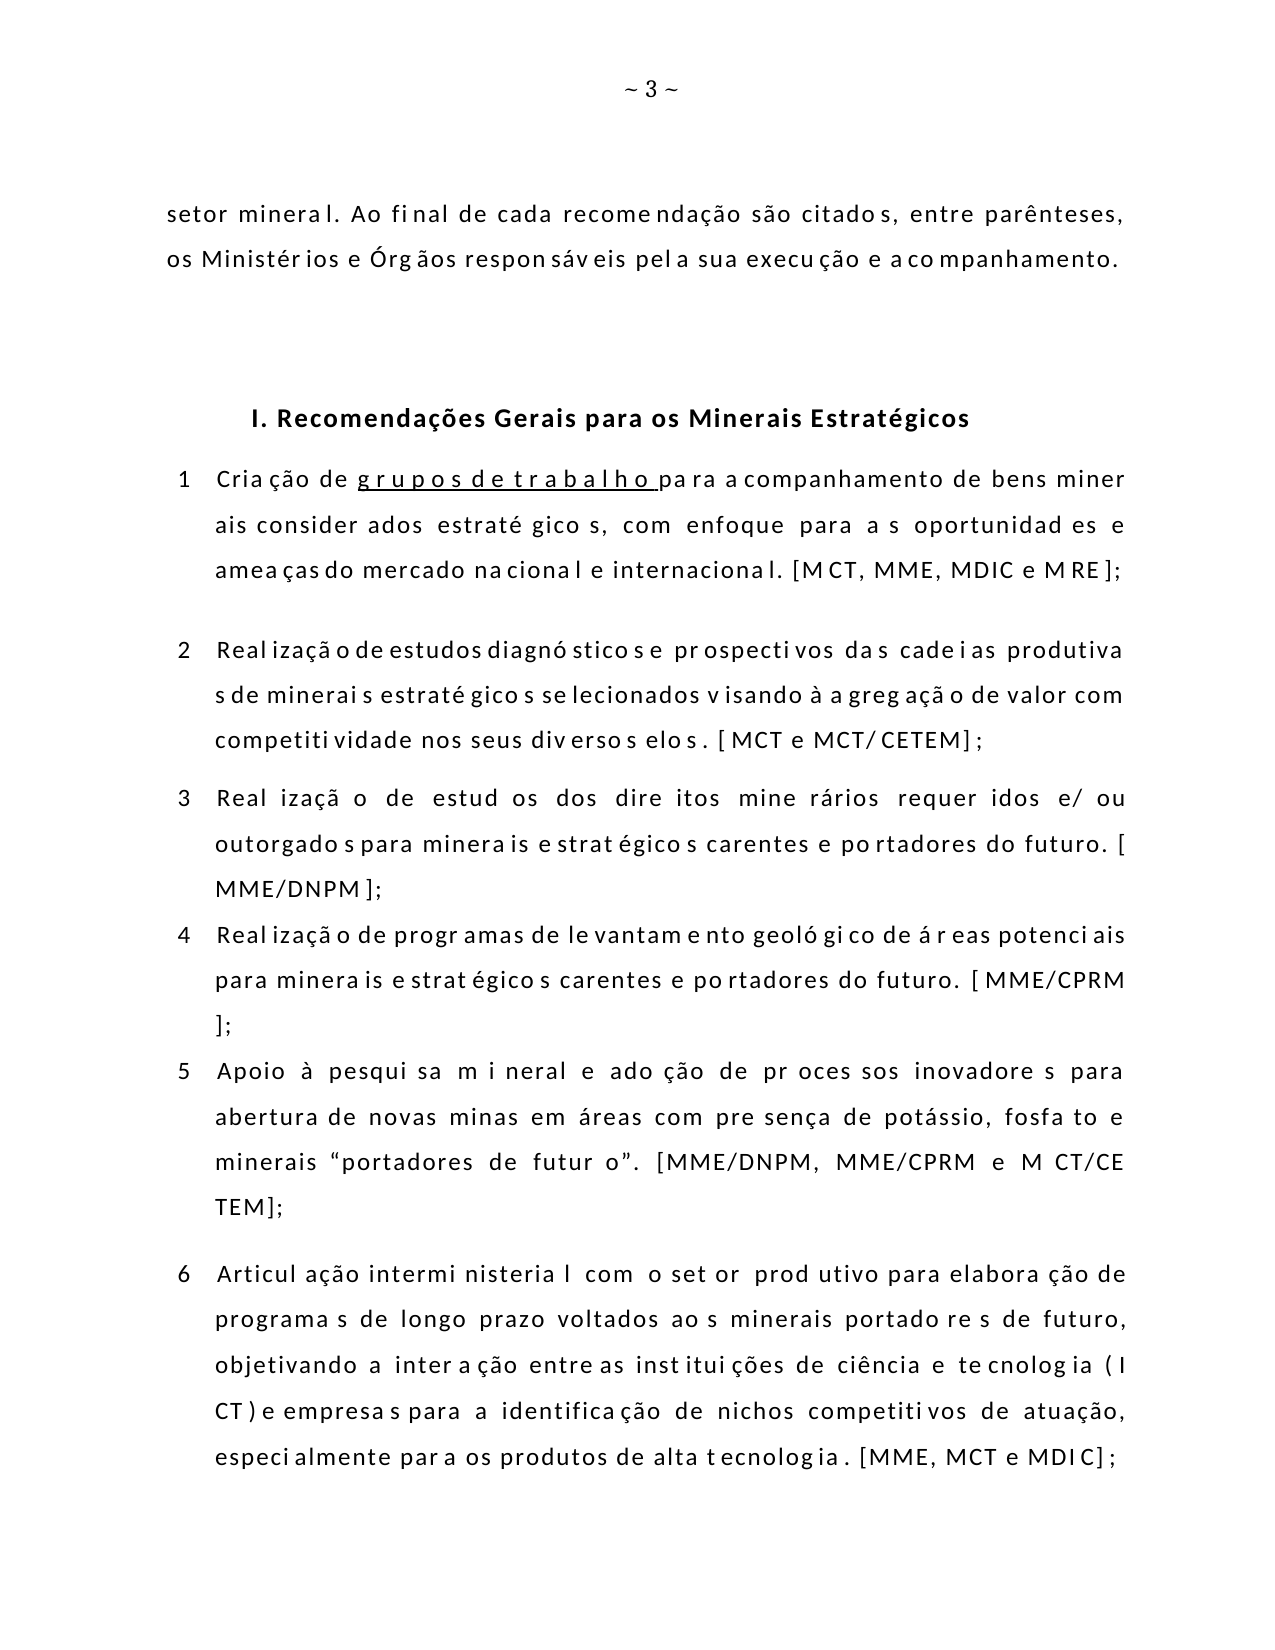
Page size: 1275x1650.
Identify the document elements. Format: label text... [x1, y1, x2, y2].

list Real izaçã o de estudos diagnó stico s e pr ospecti vos da s cade i as produtiva s de minerai s estraté gico s se lecionados v isando à a greg açã o de valor com competiti vidade nos seus div erso s elo s . [ MCT e MCT/ CETEM] ; [215, 634, 1124, 755]
subtitle I. Recomendações Gerais para os Minerais Estratégicos [251, 401, 1137, 434]
list Apoio à pesqui sa m i neral e ado ção de pr oces sos inovadore s para abertura de novas minas em áreas com pre sença de potássio, fosfa to e minerais “portadores de futur o”. [MME/DNPM, MME/CPRM e M CT/CE TEM]; [215, 1055, 1123, 1222]
list Real izaçã o de estud os dos dire itos mine rários requer idos e/ ou outorgado s para minera is e strat égico s carentes e po rtadores do futuro. [ MME/DNPM ]; [215, 782, 1126, 904]
list Articul ação intermi nisteria l com o set or prod utivo para elabora ção de programa s de longo prazo voltados ao s minerais portado re s de futuro, objetivando a inter a ção entre as inst itui ções de ciência e te cnolog ia ( I CT ) e empresa s para a identifica ção de nichos competiti vos de atuação, especi almente par a os produtos de alta t ecnolog ia . [MME, MCT e MDI C] ; [215, 1258, 1126, 1471]
text setor minera l. Ao fi nal de cada recome ndação são citado s, entre parênteses, os Ministér ios e Órg ãos respon sáv eis pel a sua execu ção e a co mpanhamento. [167, 198, 1125, 274]
list Real izaçã o de progr amas de le vantam e nto geoló gi co de á r eas potenci ais para minera is e strat égico s carentes e po rtadores do futuro. [ MME/CPRM ]; [215, 919, 1125, 1040]
list Cria ção de g r u p o s d e t r a b a l h o pa ra a companhamento de bens miner ais consider ados estraté gico s, com enfoque para a s oportunidad es e amea ças do mercado na ciona l e internaciona l. [M CT, MME, MDIC e M RE ]; [215, 463, 1125, 585]
